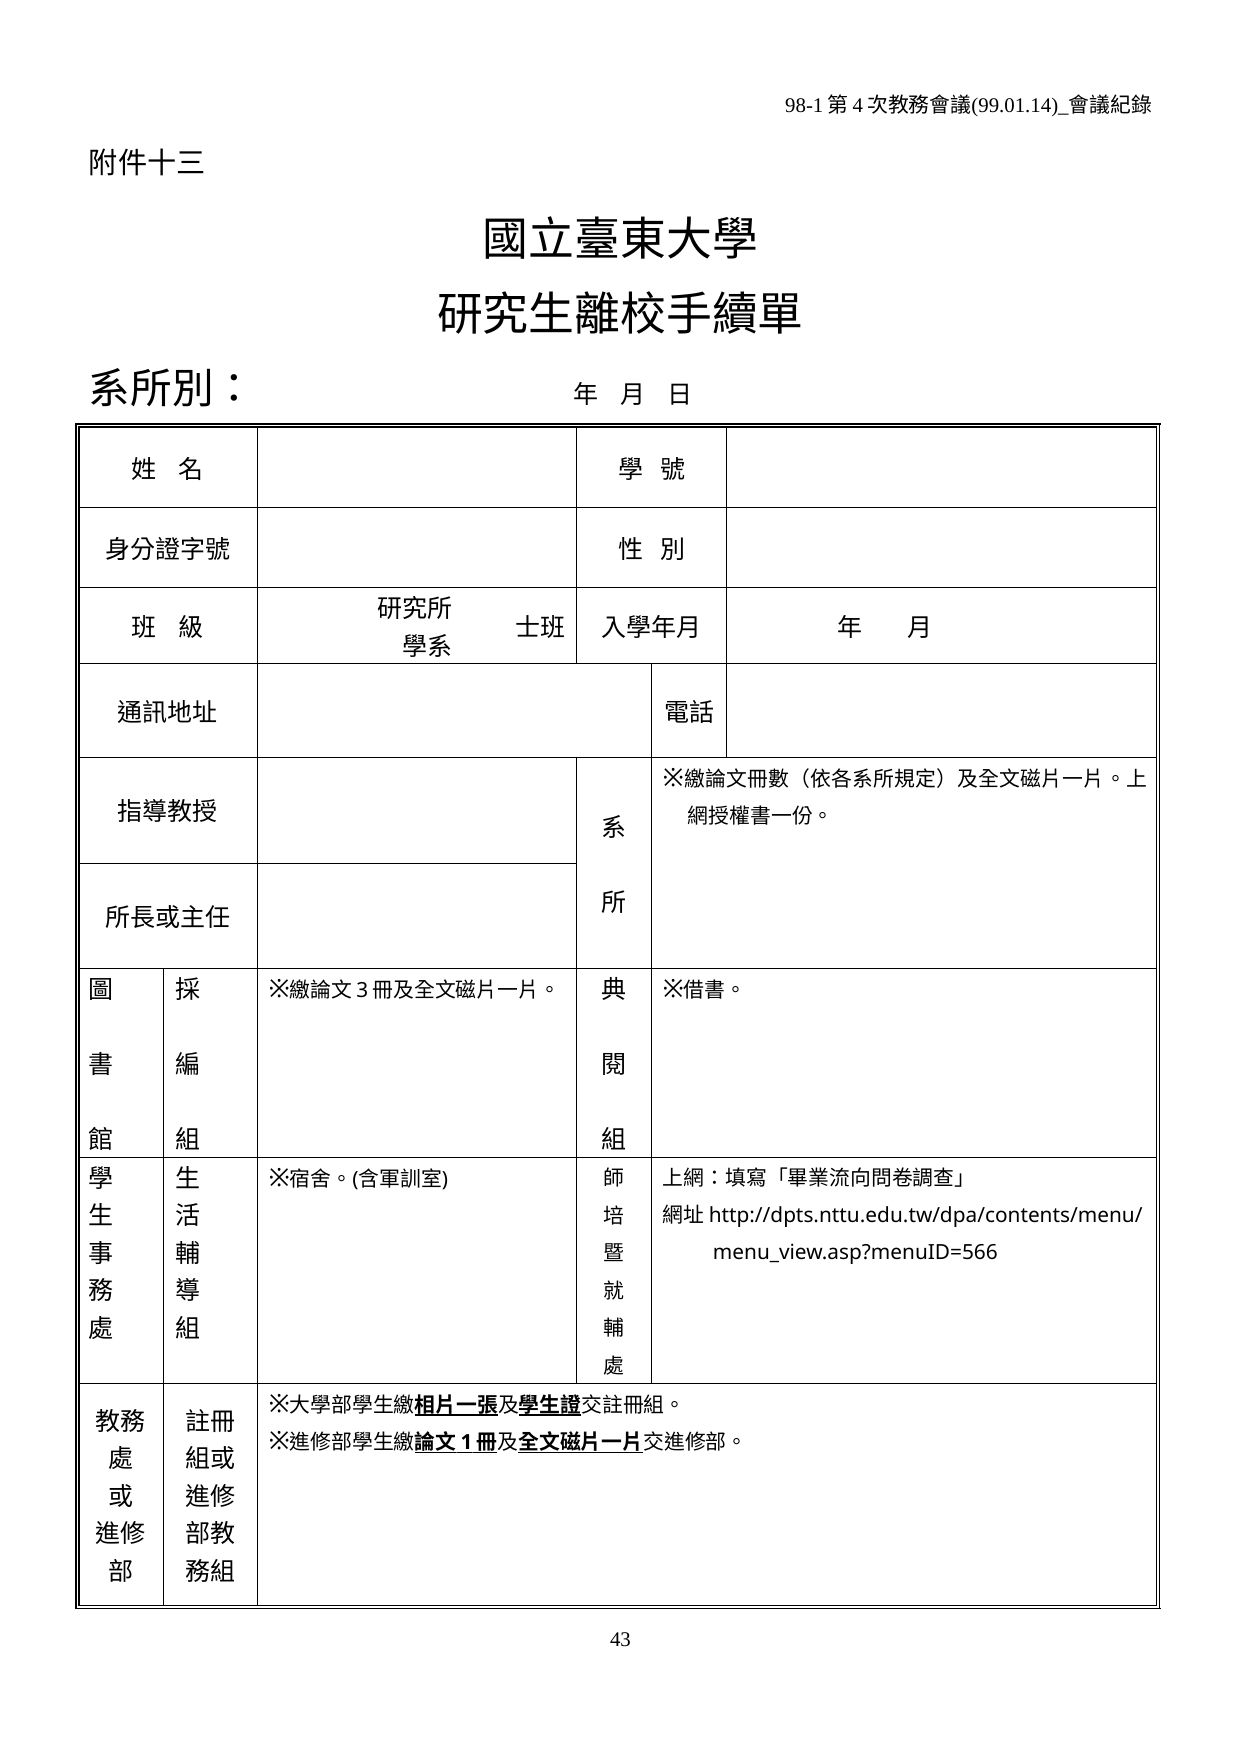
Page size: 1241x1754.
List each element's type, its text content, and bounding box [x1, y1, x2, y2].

table_cell 生 活 輔 導 組 [164, 1158, 257, 1383]
table_header 學 號 [577, 428, 726, 507]
table_cell 典 閱 組 [577, 969, 651, 1157]
table_header [727, 428, 1156, 507]
table_cell ※宿舍。(含軍訓室) [258, 1158, 576, 1383]
table_header [258, 428, 576, 507]
table_cell 研究所 學系 [258, 588, 464, 663]
table_cell 指導教授 [80, 758, 257, 862]
table_cell 教務 處 或 進修 部 [80, 1384, 163, 1604]
table_cell 學 生 事 務 處 [80, 1158, 163, 1383]
table_cell [258, 508, 576, 587]
table_cell ※繳論文3冊及全文磁片一片。 [258, 969, 576, 1157]
table_cell [727, 508, 1156, 587]
table_cell [258, 664, 651, 757]
table_cell 通訊地址 [80, 664, 257, 757]
table_cell 入學年月 [577, 588, 726, 663]
table_cell 系 所 [577, 758, 651, 968]
table_cell ※借書。 [652, 969, 1156, 1157]
table_cell 採 編 組 [164, 969, 257, 1157]
text 研究生離校手續單 [89, 273, 1152, 348]
table_cell 年 月 [727, 588, 1156, 663]
table_cell 師 培 暨 就 輔 處 [577, 1158, 651, 1383]
table_cell 所長或主任 [80, 864, 257, 968]
table_cell ※繳論文冊數（依各系所規定）及全文磁片一片。上網授權書一份。 [652, 758, 1156, 968]
table_header 姓 名 [80, 428, 257, 507]
table_cell 身分證字號 [80, 508, 257, 587]
text 附件十三 [89, 123, 1152, 198]
table_cell [258, 758, 576, 862]
table_cell 班 級 [80, 588, 257, 663]
table_cell [727, 664, 1156, 757]
table_cell 性 別 [577, 508, 726, 587]
table_cell 電話 [652, 664, 726, 757]
table_cell 上網：填寫「畢業流向問卷調查」 網址http://dpts.nttu.edu.tw/dpa/contents/menu/ menu_view.asp?menuID=566 [652, 1158, 1156, 1383]
table_cell 註冊 組或 進修部教務組 [164, 1384, 257, 1604]
text 國立臺東大學 [89, 198, 1152, 273]
table_cell 圖 書 館 [80, 969, 163, 1157]
text 系所別： 年 月 日 [89, 348, 1152, 423]
table_cell 士班 [464, 588, 576, 663]
table_cell [258, 864, 576, 968]
table_cell ※大學部學生繳相片一張及學生證交註冊組。 ※進修部學生繳論文1冊及全文磁片一片交進修部。 [258, 1384, 1156, 1604]
